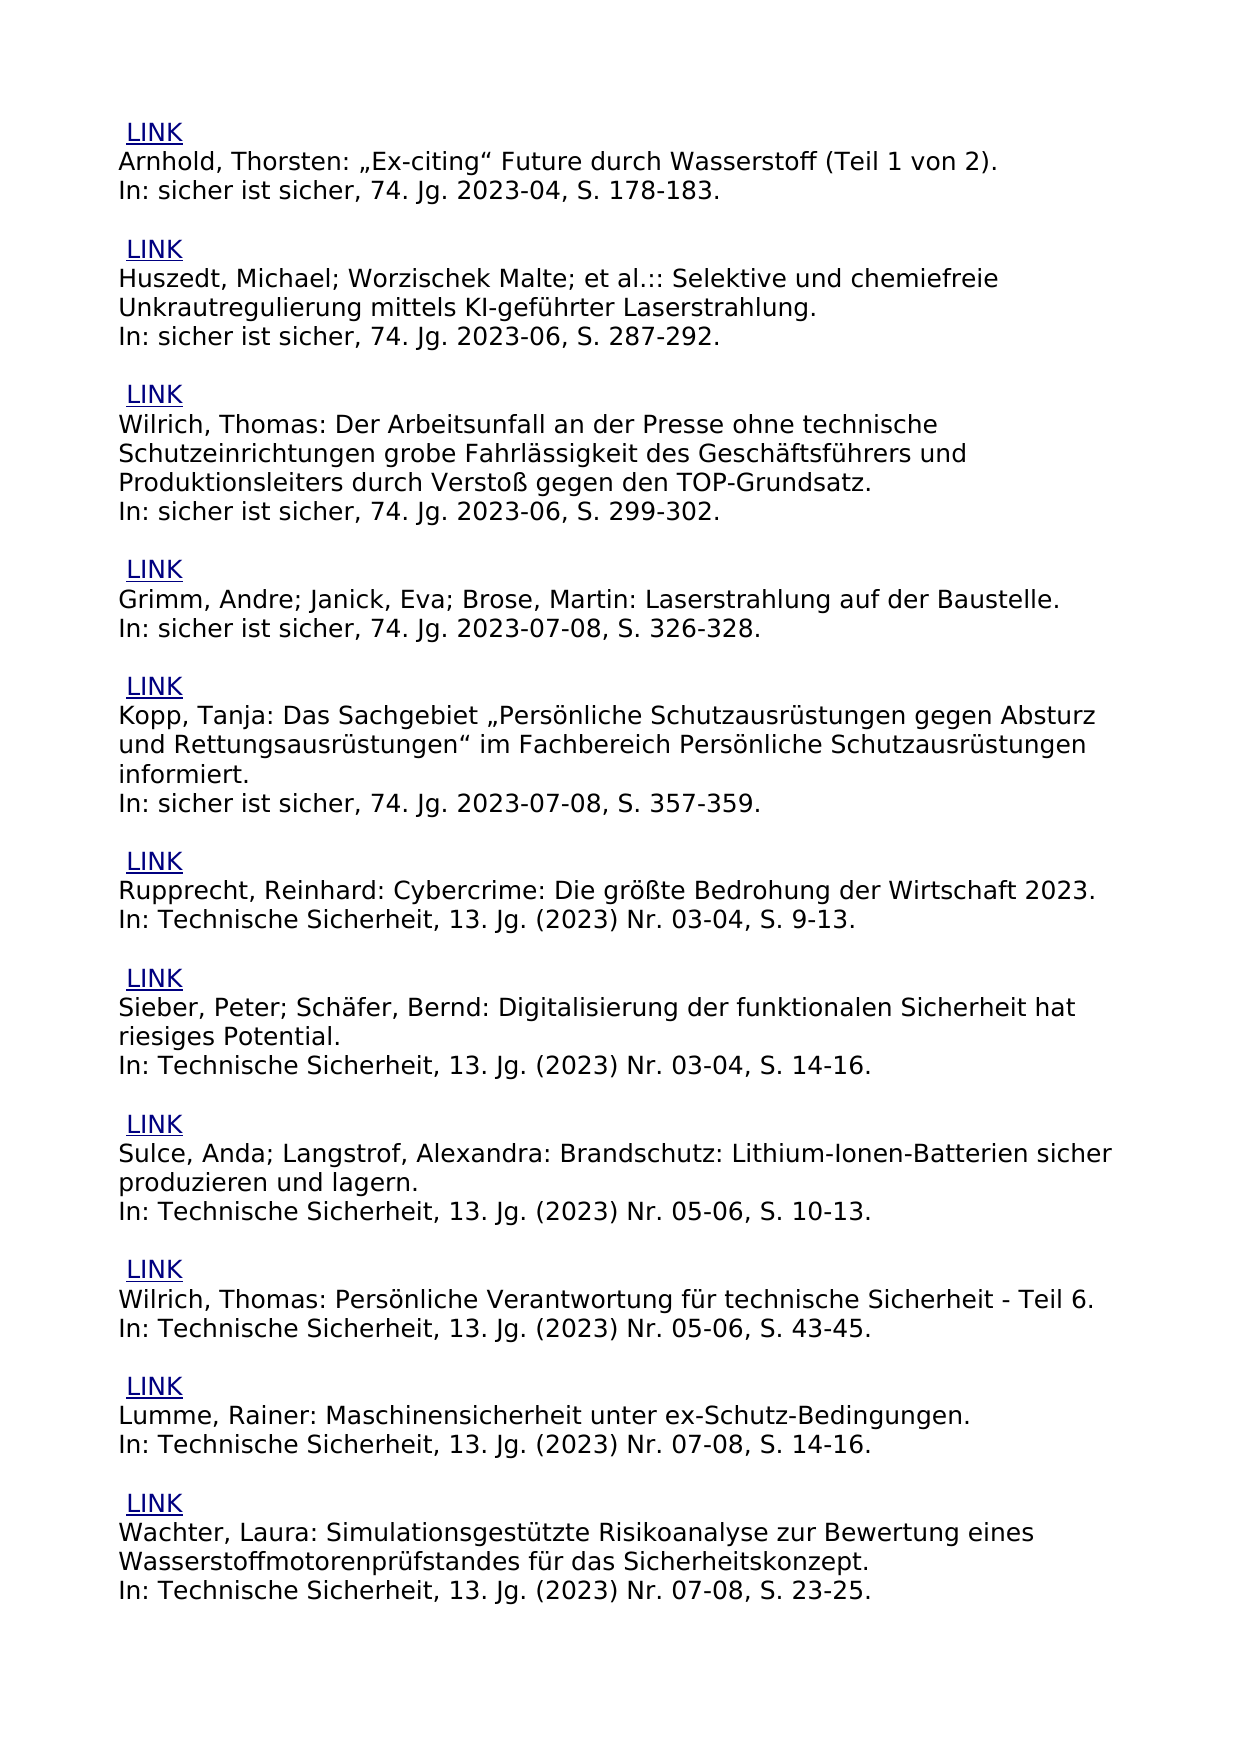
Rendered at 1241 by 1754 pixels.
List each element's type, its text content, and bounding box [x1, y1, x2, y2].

text LINK Arnhold, Thorsten: „Ex-citing“ Future durch Wasserstoff (Teil 1 von 2). In: sicher ist sicher, 74. Jg. 2023-04, S. 178-183. LINK Huszedt, Michael; Worzischek Malte; et al.:: Selektive und chemiefreie Unkrautregulierung mittels KI-geführter Laserstrahlung. In: sicher ist sicher, 74. Jg. 2023-06, S. 287-292. LINK Wilrich, Thomas: Der Arbeitsunfall an der Presse ohne technische Schutzeinrichtungen grobe Fahrlässigkeit des Geschäftsführers und Produktionsleiters durch Verstoß gegen den TOP-Grundsatz. In: sicher ist sicher, 74. Jg. 2023-06, S. 299-302. LINK Grimm, Andre; Janick, Eva; Brose, Martin: Laserstrahlung auf der Baustelle. In: sicher ist sicher, 74. Jg. 2023-07-08, S. 326-328. LINK Kopp, Tanja: Das Sachgebiet „Persönliche Schutzausrüstungen gegen Absturz und Rettungsausrüstungen“ im Fachbereich Persönliche Schutzausrüstungen informiert. In: sicher ist sicher, 74. Jg. 2023-07-08, S. 357-359. LINK Rupprecht, Reinhard: Cybercrime: Die größte Bedrohung der Wirtschaft 2023. In: Technische Sicherheit, 13. Jg. (2023) Nr. 03-04, S. 9-13. LINK Sieber, Peter; Schäfer, Bernd: Digitalisierung der funktionalen Sicherheit hat riesiges Potential. In: Technische Sicherheit, 13. Jg. (2023) Nr. 03-04, S. 14-16. LINK Sulce, Anda; Langstrof, Alexandra: Brandschutz: Lithium-Ionen-Batterien sicher produzieren und lagern. In: Technische Sicherheit, 13. Jg. (2023) Nr. 05-06, S. 10-13. LINK Wilrich, Thomas: Persönliche Verantwortung für technische Sicherheit - Teil 6. In: Technische Sicherheit, 13. Jg. (2023) Nr. 05-06, S. 43-45. LINK Lumme, Rainer: Maschinensicherheit unter ex-Schutz-Bedingungen. In: Technische Sicherheit, 13. Jg. (2023) Nr. 07-08, S. 14-16. LINK Wachter, Laura: Simulationsgestützte Risikoanalyse zur Bewertung eines Wasserstoffmotorenprüfstandes für das Sicherheitskonzept. In: Technische Sicherheit, 13. Jg. (2023) Nr. 07-08, S. 23-25. [118, 118, 1122, 1635]
